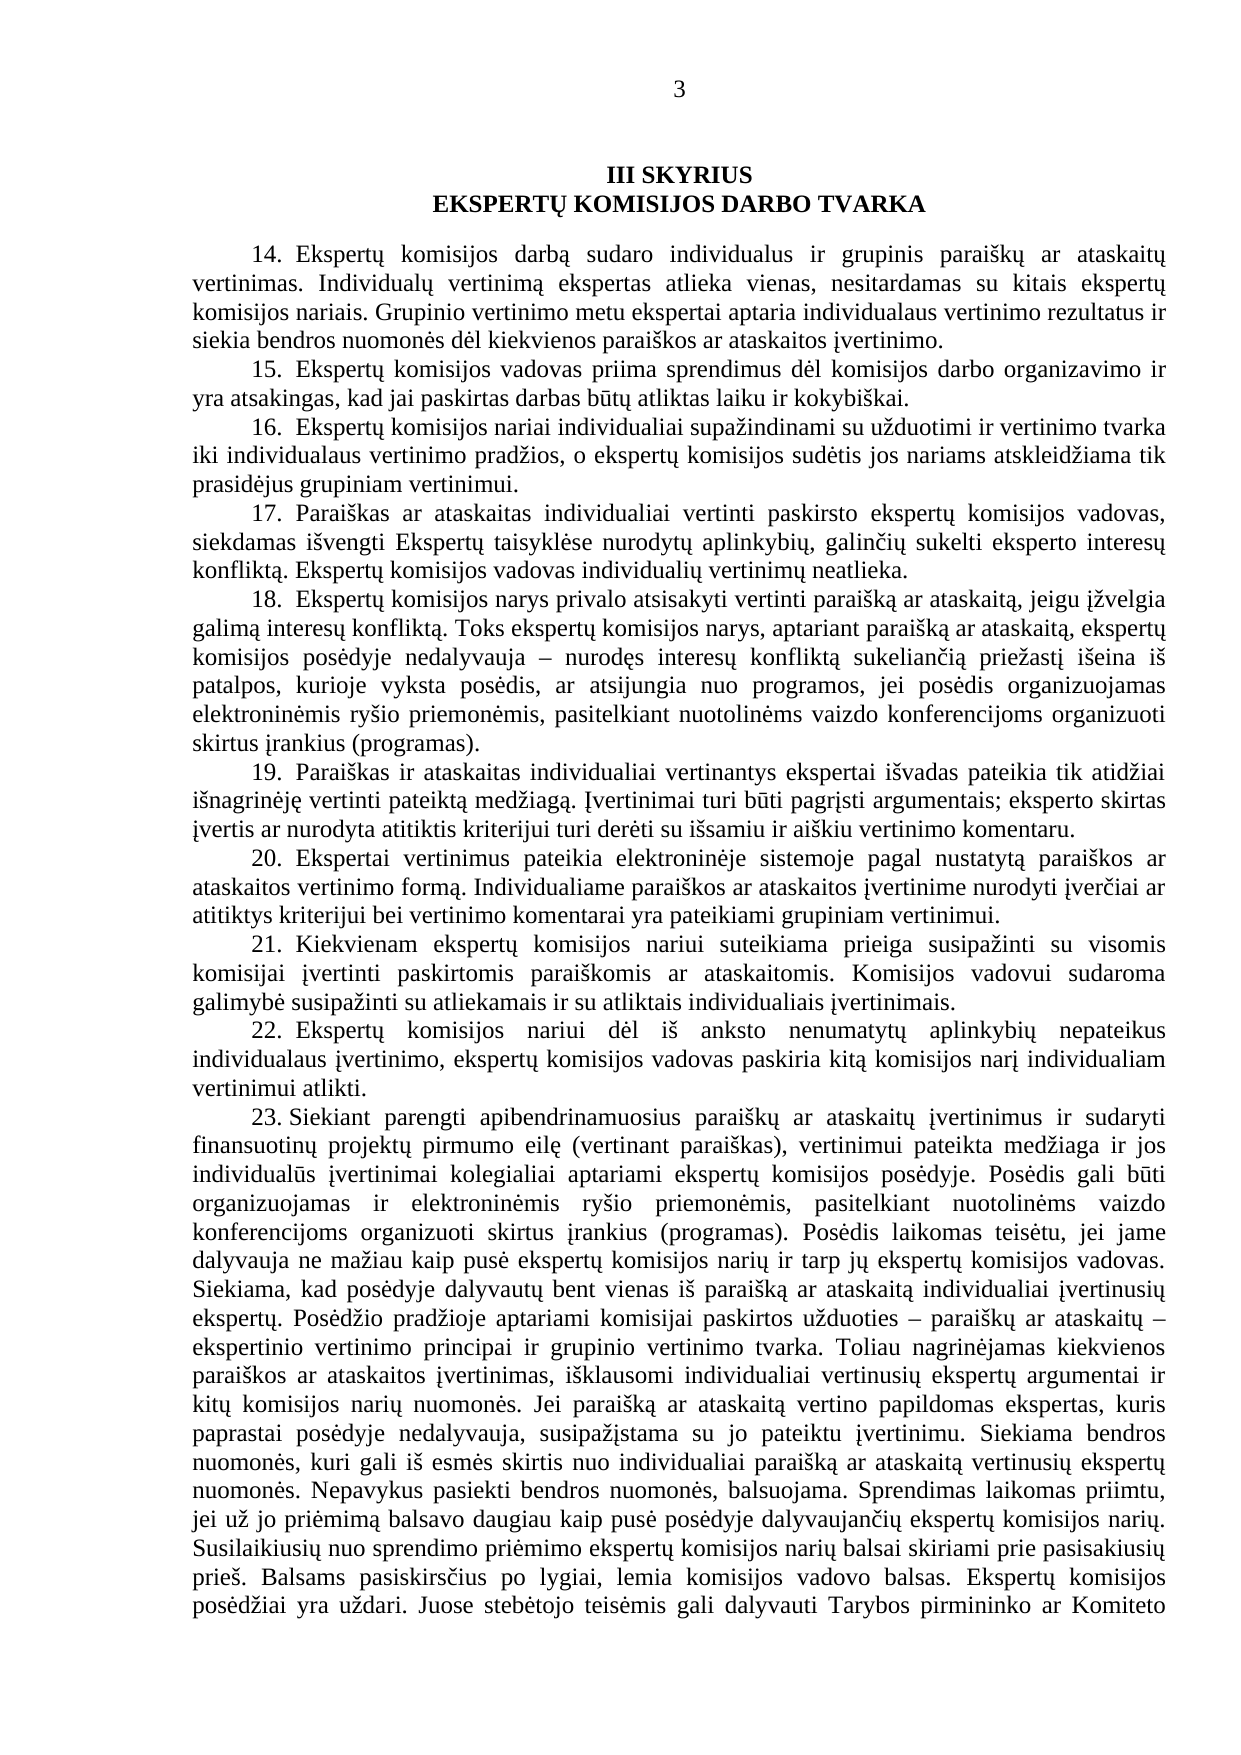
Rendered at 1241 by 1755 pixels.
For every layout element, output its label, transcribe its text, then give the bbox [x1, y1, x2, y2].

text 23. Siekiant parengti apibendrinamuosius paraiškų ar ataskaitų įvertinimus ir sudaryti finansuotinų projektų pirmumo eilę (vertinant paraiškas), vertinimui pateikta medžiaga ir jos individualūs įvertinimai kolegialiai aptariami ekspertų komisijos posėdyje. Posėdis gali būti organizuojamas ir elektroninėmis ryšio priemonėmis, pasitelkiant nuotolinėms vaizdo konferencijoms organizuoti skirtus įrankius (programas). Posėdis laikomas teisėtu, jei jame dalyvauja ne mažiau kaip pusė ekspertų komisijos narių ir tarp jų ekspertų komisijos vadovas. Siekiama, kad posėdyje dalyvautų bent vienas iš paraišką ar ataskaitą individualiai įvertinusių ekspertų. Posėdžio pradžioje aptariami komisijai paskirtos užduoties – paraiškų ar ataskaitų – ekspertinio vertinimo principai ir grupinio vertinimo tvarka. Toliau nagrinėjamas kiekvienos paraiškos ar ataskaitos įvertinimas, išklausomi individualiai vertinusių ekspertų argumentai ir kitų komisijos narių nuomonės. Jei paraišką ar ataskaitą vertino papildomas ekspertas, kuris paprastai posėdyje nedalyvauja, susipažįstama su jo pateiktu įvertinimu. Siekiama bendros nuomonės, kuri gali iš esmės skirtis nuo individualiai paraišką ar ataskaitą vertinusių ekspertų nuomonės. Nepavykus pasiekti bendros nuomonės, balsuojama. Sprendimas laikomas priimtu, jei už jo priėmimą balsavo daugiau kaip pusė posėdyje dalyvaujančių ekspertų komisijos narių. Susilaikiusių nuo sprendimo priėmimo ekspertų komisijos narių balsai skiriami prie pasisakiusių prieš. Balsams pasiskirsčius po lygiai, lemia komisijos vadovo balsas. Ekspertų komisijos posėdžiai yra uždari. Juose stebėtojo teisėmis gali dalyvauti Tarybos pirmininko ar Komiteto [192, 1102, 1167, 1619]
text 16. Ekspertų komisijos nariai individualiai supažindinami su užduotimi ir vertinimo tvarka iki individualaus vertinimo pradžios, o ekspertų komisijos sudėtis jos nariams atskleidžiama tik prasidėjus grupiniam vertinimui. [192, 412, 1167, 498]
text III SKYRIUS [192, 160, 1167, 189]
text 17. Paraiškas ar ataskaitas individualiai vertinti paskirsto ekspertų komisijos vadovas, siekdamas išvengti Ekspertų taisyklėse nurodytų aplinkybių, galinčių sukelti eksperto interesų konfliktą. Ekspertų komisijos vadovas individualių vertinimų neatlieka. [192, 498, 1167, 584]
text 19. Paraiškas ir ataskaitas individualiai vertinantys ekspertai išvadas pateikia tik atidžiai išnagrinėję vertinti pateiktą medžiagą. Įvertinimai turi būti pagrįsti argumentais; eksperto skirtas įvertis ar nurodyta atitiktis kriterijui turi derėti su išsamiu ir aiškiu vertinimo komentaru. [192, 757, 1167, 843]
text EKSPERTŲ KOMISIJOS DARBO TVARKA [192, 189, 1167, 218]
text 18. Ekspertų komisijos narys privalo atsisakyti vertinti paraišką ar ataskaitą, jeigu įžvelgia galimą interesų konfliktą. Toks ekspertų komisijos narys, aptariant paraišką ar ataskaitą, ekspertų komisijos posėdyje nedalyvauja – nurodęs interesų konfliktą sukeliančią priežastį išeina iš patalpos, kurioje vyksta posėdis, ar atsijungia nuo programos, jei posėdis organizuojamas elektroninėmis ryšio priemonėmis, pasitelkiant nuotolinėms vaizdo konferencijoms organizuoti skirtus įrankius (programas). [192, 584, 1167, 757]
text 14. Ekspertų komisijos darbą sudaro individualus ir grupinis paraiškų ar ataskaitų vertinimas. Individualų vertinimą ekspertas atlieka vienas, nesitardamas su kitais ekspertų komisijos nariais. Grupinio vertinimo metu ekspertai aptaria individualaus vertinimo rezultatus ir siekia bendros nuomonės dėl kiekvienos paraiškos ar ataskaitos įvertinimo. [192, 239, 1167, 354]
text 22. Ekspertų komisijos nariui dėl iš anksto nenumatytų aplinkybių nepateikus individualaus įvertinimo, ekspertų komisijos vadovas paskiria kitą komisijos narį individualiam vertinimui atlikti. [192, 1015, 1167, 1102]
text 20. Ekspertai vertinimus pateikia elektroninėje sistemoje pagal nustatytą paraiškos ar ataskaitos vertinimo formą. Individualiame paraiškos ar ataskaitos įvertinime nurodyti įverčiai ar atitiktys kriterijui bei vertinimo komentarai yra pateikiami grupiniam vertinimui. [192, 843, 1167, 929]
text 21. Kiekvienam ekspertų komisijos nariui suteikiama prieiga susipažinti su visomis komisijai įvertinti paskirtomis paraiškomis ar ataskaitomis. Komisijos vadovui sudaroma galimybė susipažinti su atliekamais ir su atliktais individualiais įvertinimais. [192, 929, 1167, 1015]
text 15. Ekspertų komisijos vadovas priima sprendimus dėl komisijos darbo organizavimo ir yra atsakingas, kad jai paskirtas darbas būtų atliktas laiku ir kokybiškai. [192, 354, 1167, 412]
